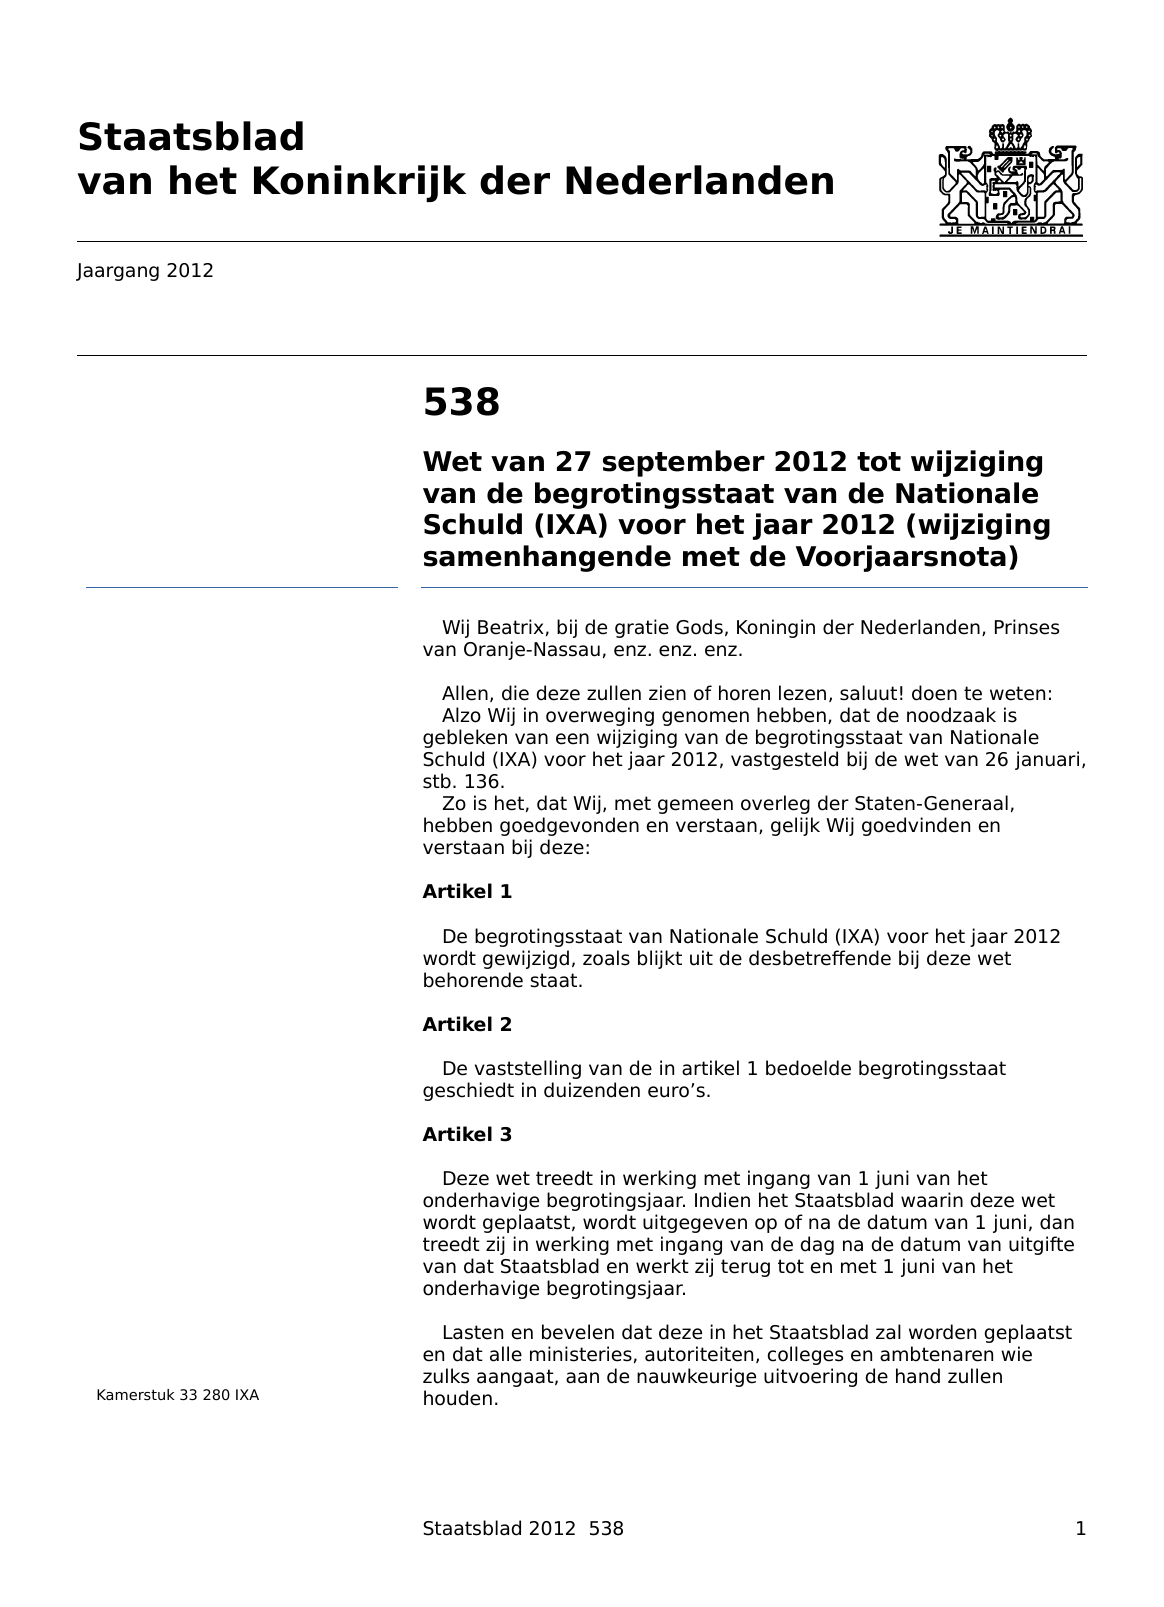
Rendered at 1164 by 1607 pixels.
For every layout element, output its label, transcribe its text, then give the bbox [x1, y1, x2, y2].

text Kamerstuk 33 280 IXA [77, 1387, 396, 1404]
text Allen, die deze zullen zien of horen lezen, saluut! doen te weten: [422, 683, 1087, 705]
subtitle Artikel 1 [422, 881, 1087, 903]
text Lasten en bevelen dat deze in het Staatsblad zal worden geplaatst en dat alle ministeries, autoriteiten, colleges en ambtenaren wie zulks aangaat, aan de nauwkeurige uitvoering de hand zullen houden. [422, 1322, 1087, 1410]
text Wet van 27 september 2012 tot wijziging van de begrotingsstaat van de Nationale Schuld (IXA) voor het jaar 2012 (wijziging samenhangende met de Voorjaarsnota) [422, 447, 1087, 573]
text De begrotingsstaat van Nationale Schuld (IXA) voor het jaar 2012 wordt gewijzigd, zoals blijkt uit de desbetreffende bij deze wet behorende staat. [422, 926, 1087, 991]
text De vaststelling van de in artikel 1 bedoelde begrotingsstaat geschiedt in duizenden euro’s. [422, 1058, 1087, 1102]
picture [936, 115, 1087, 240]
text Deze wet treedt in werking met ingang van 1 juni van het onderhavige begrotingsjaar. Indien het Staatsblad waarin deze wet wordt geplaatst, wordt uitgegeven op of na de datum van 1 juni, dan treedt zij in werking met ingang van de dag na de datum van uitgifte van dat Staatsblad en werkt zij terug tot en met 1 juni van het onderhavige begrotingsjaar. [422, 1168, 1087, 1300]
table_header Staatsblad van het Koninkrijk der Nederlanden [77, 100, 886, 241]
text Wij Beatrix, bij de gratie Gods, Koningin der Nederlanden, Prinses van Oranje-Nassau, enz. enz. enz. [422, 617, 1087, 661]
subtitle 538 [422, 381, 1087, 424]
table_cell Jaargang 2012 [77, 242, 1087, 355]
text Zo is het, dat Wij, met gemeen overleg der Staten-Generaal, hebben goedgevonden en verstaan, gelijk Wij goedvinden en verstaan bij deze: [422, 793, 1087, 859]
subtitle Artikel 2 [422, 1014, 1087, 1036]
subtitle Artikel 3 [422, 1124, 1087, 1146]
text Alzo Wij in overweging genomen hebben, dat de noodzaak is gebleken van een wijziging van de begrotingsstaat van Nationale Schuld (IXA) voor het jaar 2012, vastgesteld bij de wet van 26 januari, stb. 136. [422, 705, 1087, 793]
table_header [886, 100, 1087, 241]
